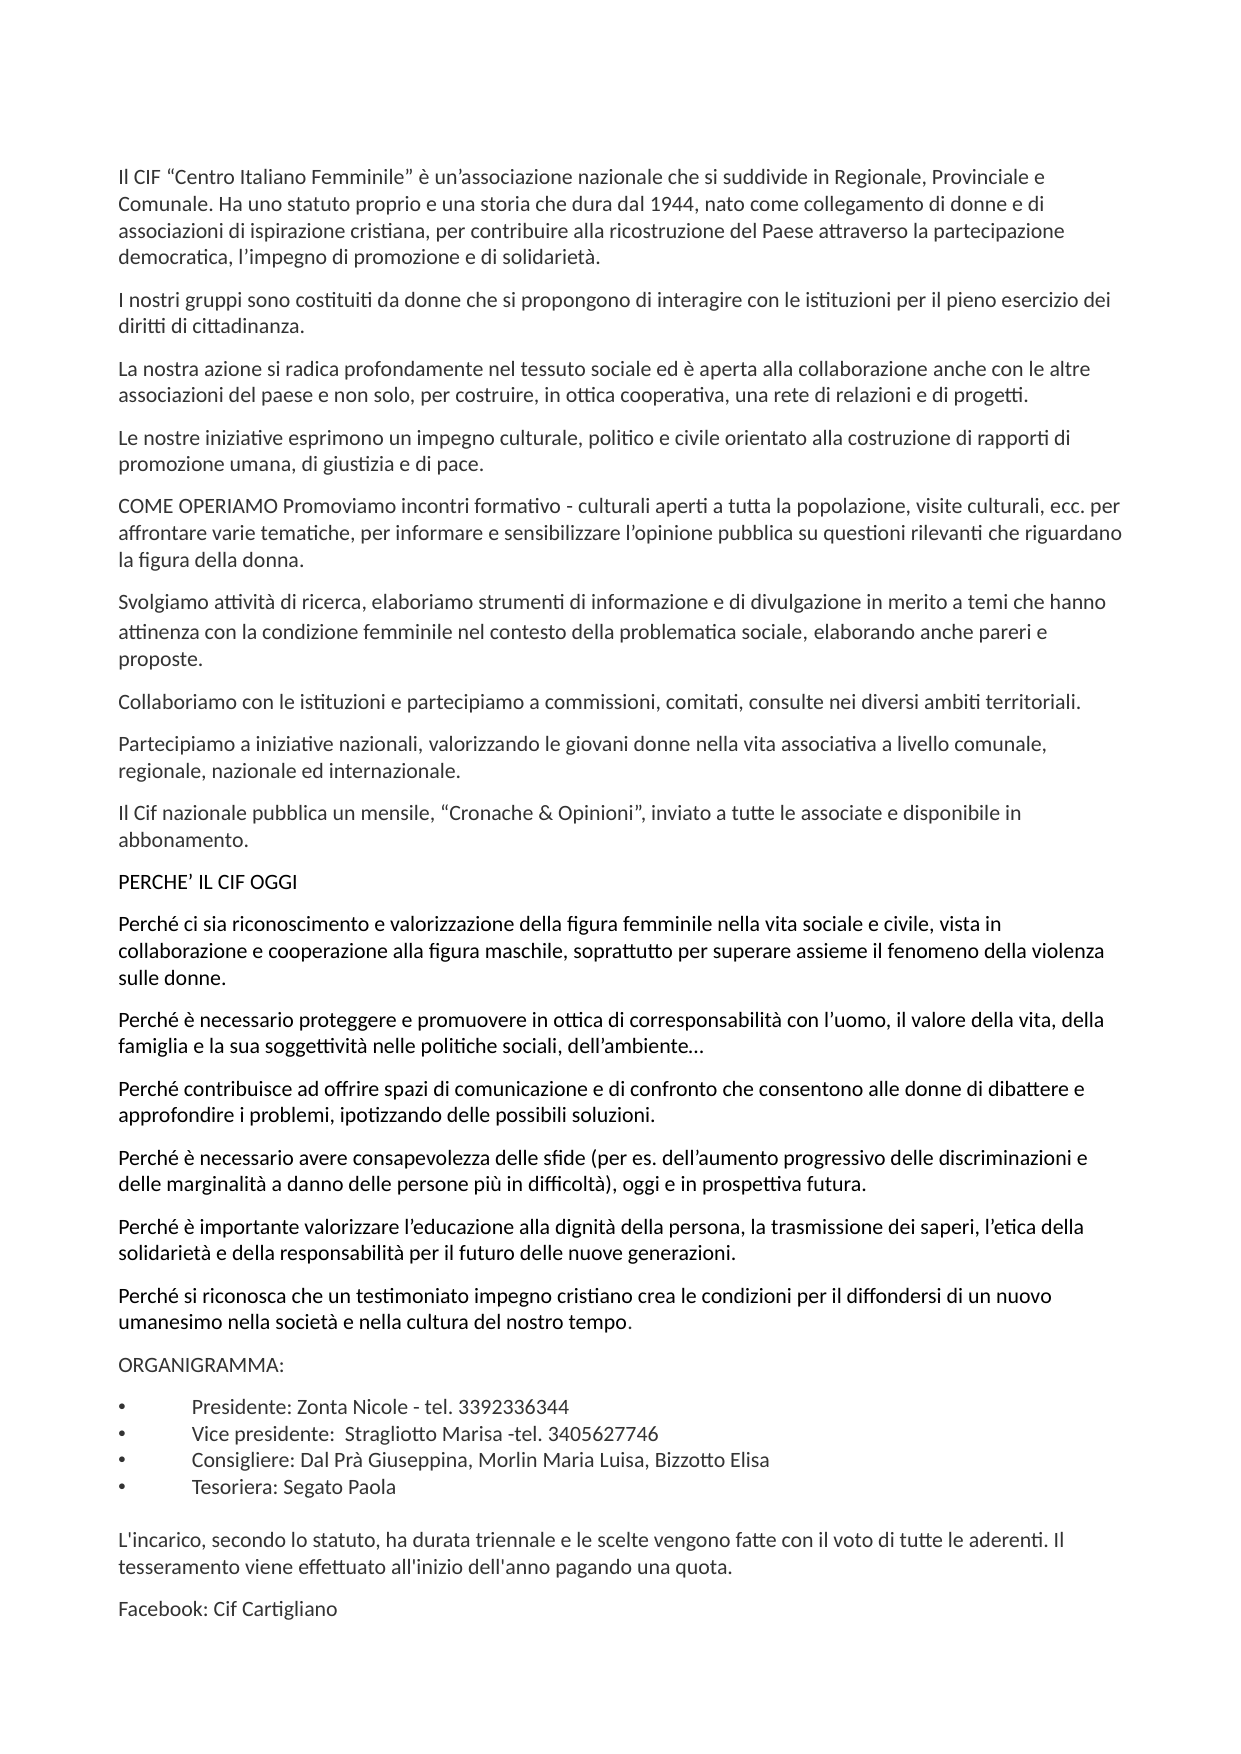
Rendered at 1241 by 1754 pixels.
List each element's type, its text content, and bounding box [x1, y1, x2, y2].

text Collaboriamo con le istituzioni e partecipiamo a commissioni, comitati, consulte nei diversi ambiti territoriali. [118, 688, 1122, 714]
text ORGANIGRAMMA: [118, 1351, 1122, 1377]
text Perché è importante valorizzare l’educazione alla dignità della persona, la trasmissione dei saperi, l’etica della solidarietà e della responsabilità per il futuro delle nuove generazioni. [118, 1213, 1122, 1266]
text Perché ci sia riconoscimento e valorizzazione della figura femminile nella vita sociale e civile, vista in collaborazione e cooperazione alla figura maschile, soprattutto per superare assieme il fenomeno della violenza sulle donne. [118, 910, 1122, 990]
list Consigliere: Dal Prà Giuseppina, Morlin Maria Luisa, Bizzotto Elisa [118, 1446, 1122, 1473]
text Partecipiamo a iniziative nazionali, valorizzando le giovani donne nella vita associativa a livello comunale, regionale, nazionale ed internazionale. [118, 730, 1122, 783]
text Perché è necessario avere consapevolezza delle sfide (per es. dell’aumento progressivo delle discriminazioni e delle marginalità a danno delle persone più in difficoltà), oggi e in prospettiva futura. [118, 1144, 1122, 1197]
text COME OPERIAMO Promoviamo incontri formativo - culturali aperti a tutta la popolazione, visite culturali, ecc. per affrontare varie tematiche, per informare e sensibilizzare l’opinione pubblica su questioni rilevanti che riguardano la figura della donna. [118, 493, 1122, 573]
text Il CIF “Centro Italiano Femminile” è un’associazione nazionale che si suddivide in Regionale, Provinciale e Comunale. Ha uno statuto proprio e una storia che dura dal 1944, nato come collegamento di donne e di associazioni di ispirazione cristiana, per contribuire alla ricostruzione del Paese attraverso la partecipazione democratica, l’impegno di promozione e di solidarietà. [118, 163, 1122, 270]
text Svolgiamo attività di ricerca, elaboriamo strumenti di informazione e di divulgazione in merito a temi che hanno attinenza con la condizione femminile nel contesto della problematica sociale, elaborando anche pareri e proposte. [118, 588, 1122, 672]
text PERCHE’ IL CIF OGGI [118, 868, 1122, 895]
text Perché si riconosca che un testimoniato impegno cristiano crea le condizioni per il diffondersi di un nuovo umanesimo nella società e nella cultura del nostro tempo. [118, 1282, 1122, 1335]
text Facebook: Cif Cartigliano [118, 1595, 1122, 1622]
list Tesoriera: Segato Paola [118, 1473, 1122, 1500]
list Presidente: Zonta Nicole - tel. 3392336344 [118, 1393, 1122, 1420]
text Perché è necessario proteggere e promuovere in ottica di corresponsabilità con l’uomo, il valore della vita, della famiglia e la sua soggettività nelle politiche sociali, dell’ambiente… [118, 1006, 1122, 1059]
text Le nostre iniziative esprimono un impegno culturale, politico e civile orientato alla costruzione di rapporti di promozione umana, di giustizia e di pace. [118, 424, 1122, 477]
text Perché contribuisce ad offrire spazi di comunicazione e di confronto che consentono alle donne di dibattere e approfondire i problemi, ipotizzando delle possibili soluzioni. [118, 1075, 1122, 1128]
text La nostra azione si radica profondamente nel tessuto sociale ed è aperta alla collaborazione anche con le altre associazioni del paese e non solo, per costruire, in ottica cooperativa, una rete di relazioni e di progetti. [118, 355, 1122, 408]
text L'incarico, secondo lo statuto, ha durata triennale e le scelte vengono fatte con il voto di tutte le aderenti. Il tesseramento viene effettuato all'inizio dell'anno pagando una quota. [118, 1526, 1122, 1580]
list Vice presidente: Stragliotto Marisa -tel. 3405627746 [118, 1420, 1122, 1446]
text Il Cif nazionale pubblica un mensile, “Cronache & Opinioni”, inviato a tutte le associate e disponibile in abbonamento. [118, 799, 1122, 852]
text I nostri gruppi sono costituiti da donne che si propongono di interagire con le istituzioni per il pieno esercizio dei diritti di cittadinanza. [118, 286, 1122, 339]
